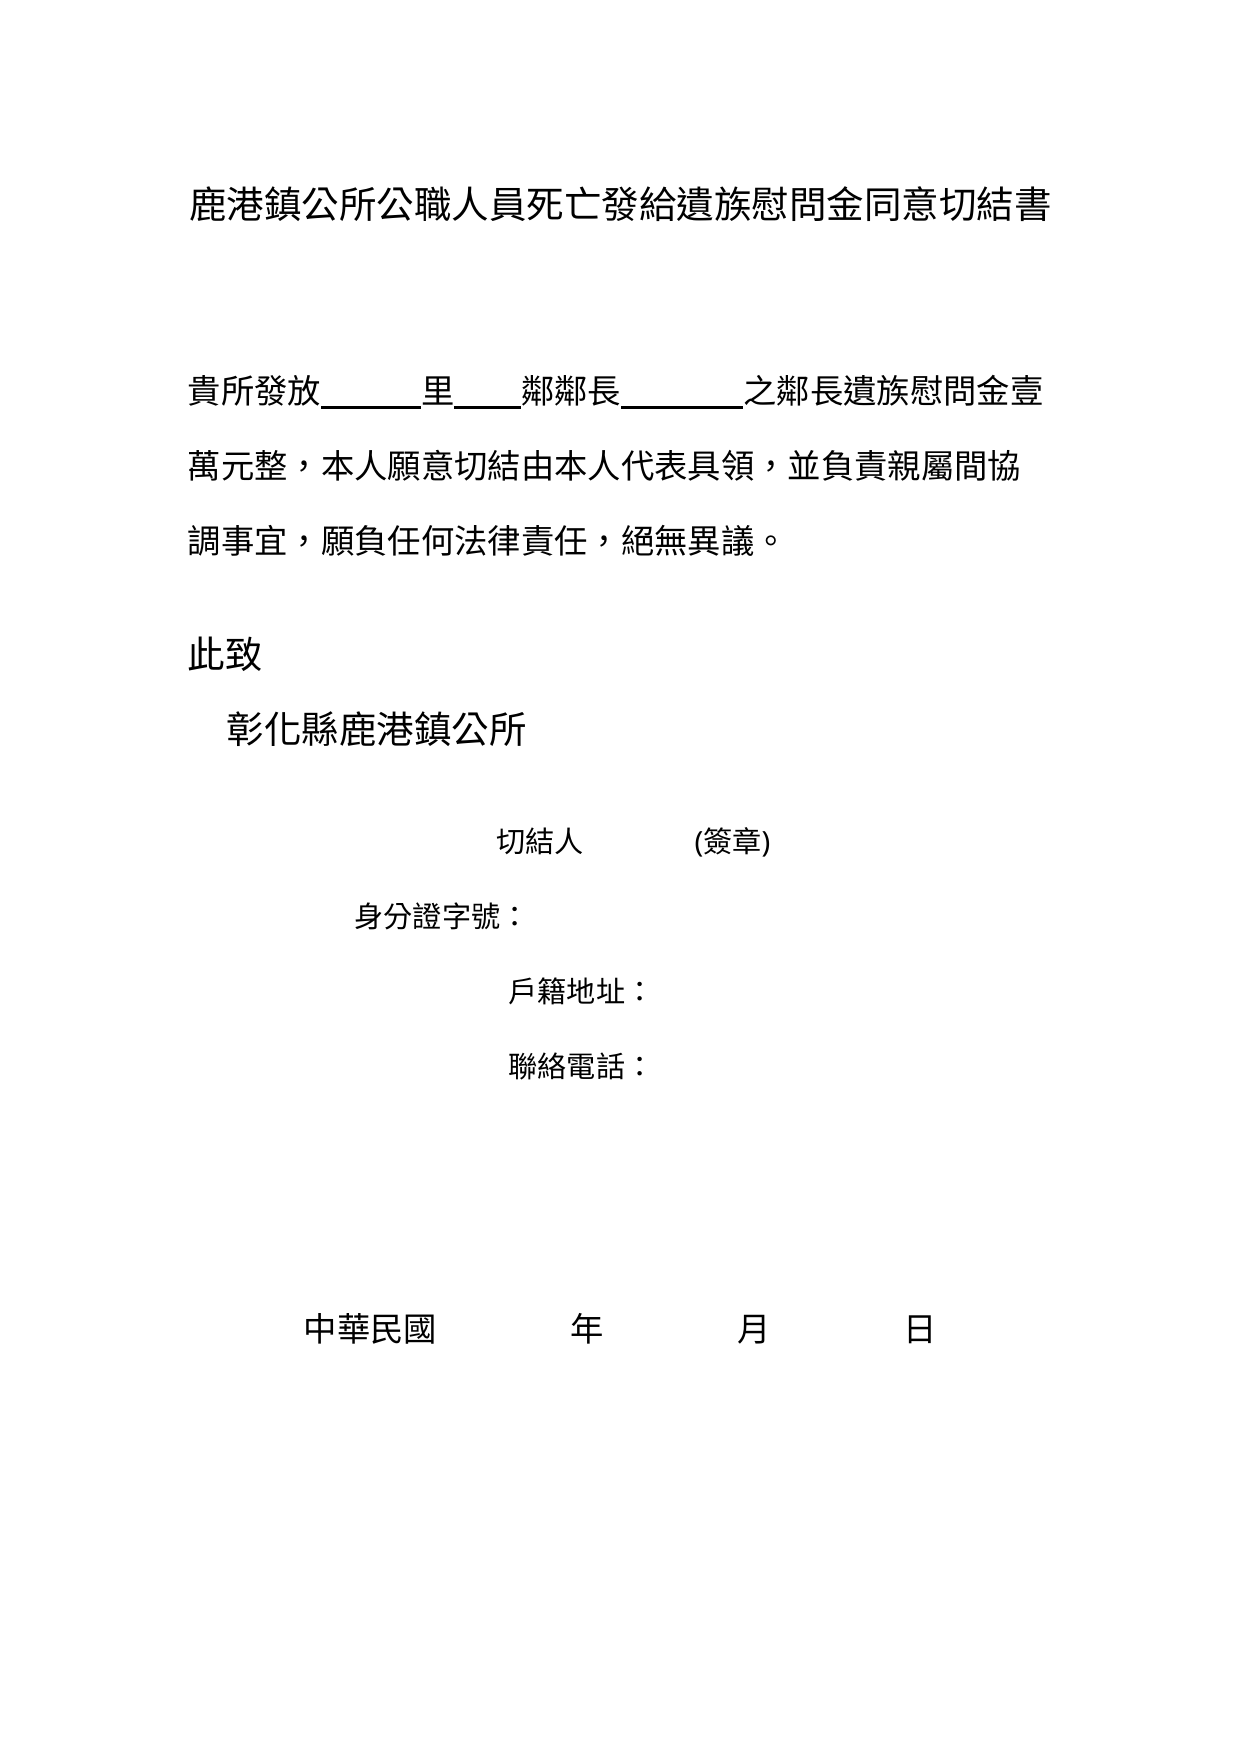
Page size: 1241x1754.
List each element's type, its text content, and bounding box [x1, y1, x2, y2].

text 切結人 (簽章) [187, 802, 1053, 877]
text 彰化縣鹿港鎮公所 [187, 689, 1053, 764]
text 戶籍地址： [187, 952, 1053, 1027]
text 此致 [187, 614, 1053, 689]
text 中華民國 年 月 日 [187, 1289, 1053, 1364]
text 貴所發放 里 鄰鄰長 之鄰長遺族慰問金壹萬元整，本人願意切結由本人代表具領，並負責親屬間協調事宜，願負任何法律責任，絕無異議。 [187, 352, 1053, 577]
text 身分證字號： [187, 877, 1053, 952]
text 鹿港鎮公所公職人員死亡發給遺族慰問金同意切結書 [187, 164, 1053, 239]
text 聯絡電話： [187, 1027, 1053, 1102]
